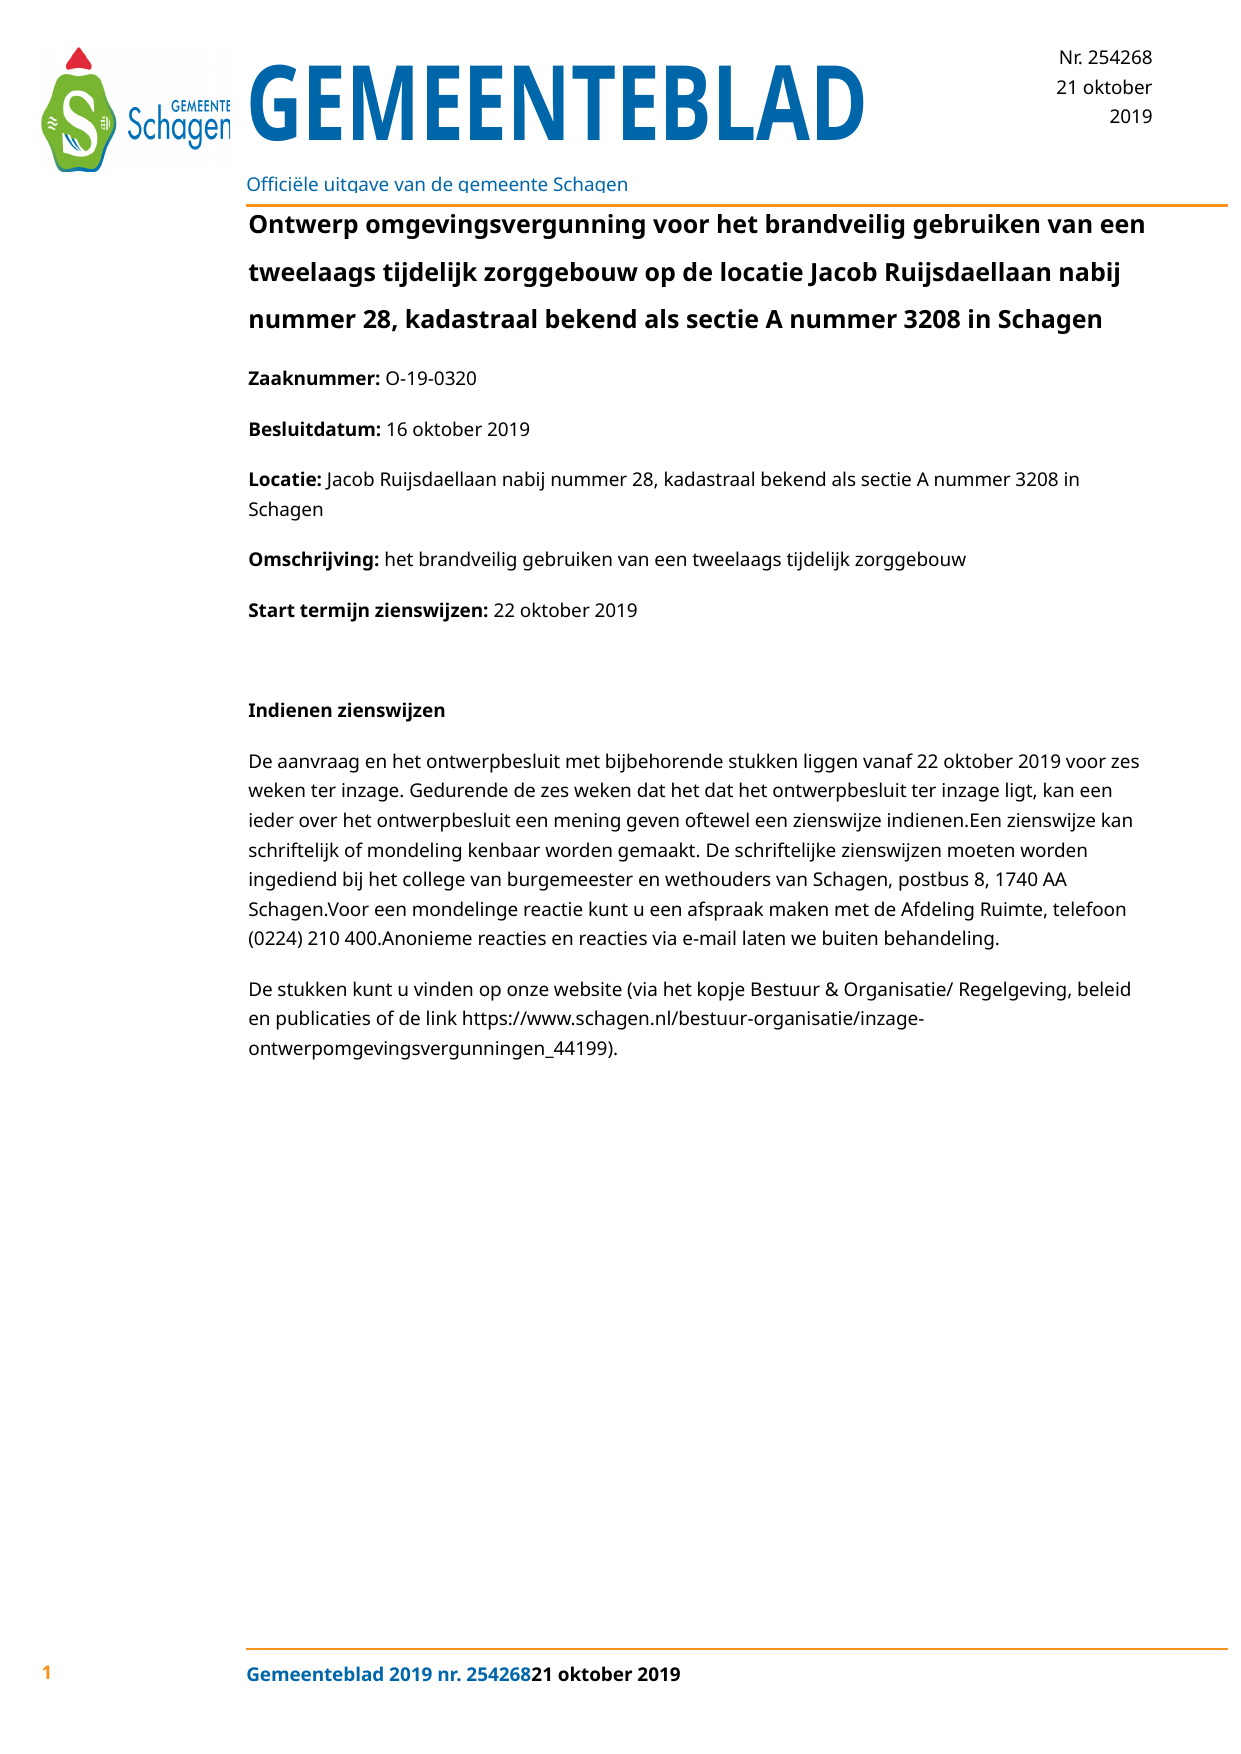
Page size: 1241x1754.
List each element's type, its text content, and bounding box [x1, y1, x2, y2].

text De aanvraag en het ontwerpbesluit met bijbehorende stukken liggen vanaf 22 oktober 2019 voor zes weken ter inzage. Gedurende de zes weken dat het dat het ontwerpbesluit ter inzage ligt, kan een ieder over het ontwerpbesluit een mening geven oftewel een zienswijze indienen.Een zienswijze kan schriftelijk of mondeling kenbaar worden gemaakt. De schriftelijke zienswijzen moeten worden ingediend bij het college van burgemeester en wethouders van Schagen, postbus 8, 1740 AA Schagen.Voor een mondelinge reactie kunt u een afspraak maken met de Afdeling Ruimte, telefoon (0224) 210 400.Anonieme reacties en reacties via e-mail laten we buiten behandeling. [248, 748, 1152, 951]
text Locatie: Jacob Ruijsdaellaan nabij nummer 28, kadastraal bekend als sectie A nummer 3208 in Schagen [248, 466, 1152, 522]
text Ontwerp omgevingsvergunning voor het brandveilig gebruiken van een tweelaags tijdelijk zorggebouw op de locatie Jacob Ruijsdaellaan nabij nummer 28, kadastraal bekend als sectie A nummer 3208 in Schagen [248, 207, 1152, 336]
text Besluitdatum: 16 oktober 2019 [248, 416, 1152, 442]
text De stukken kunt u vinden op onze website (via het kopje Bestuur & Organisatie/ Regelgeving, beleid en publicaties of de link https://www.schagen.nl/bestuur-organisatie/inzage-ontwerpomgevingsvergunningen_44199). [248, 976, 1152, 1061]
text Start termijn zienswijzen: 22 oktober 2019 [248, 597, 1152, 622]
text Indienen zienswijzen [248, 698, 1152, 723]
picture [41, 47, 231, 172]
text Omschrijving: het brandveilig gebruiken van een tweelaags tijdelijk zorggebouw [248, 546, 1152, 572]
text Zaaknummer: O-19-0320 [248, 366, 1152, 391]
